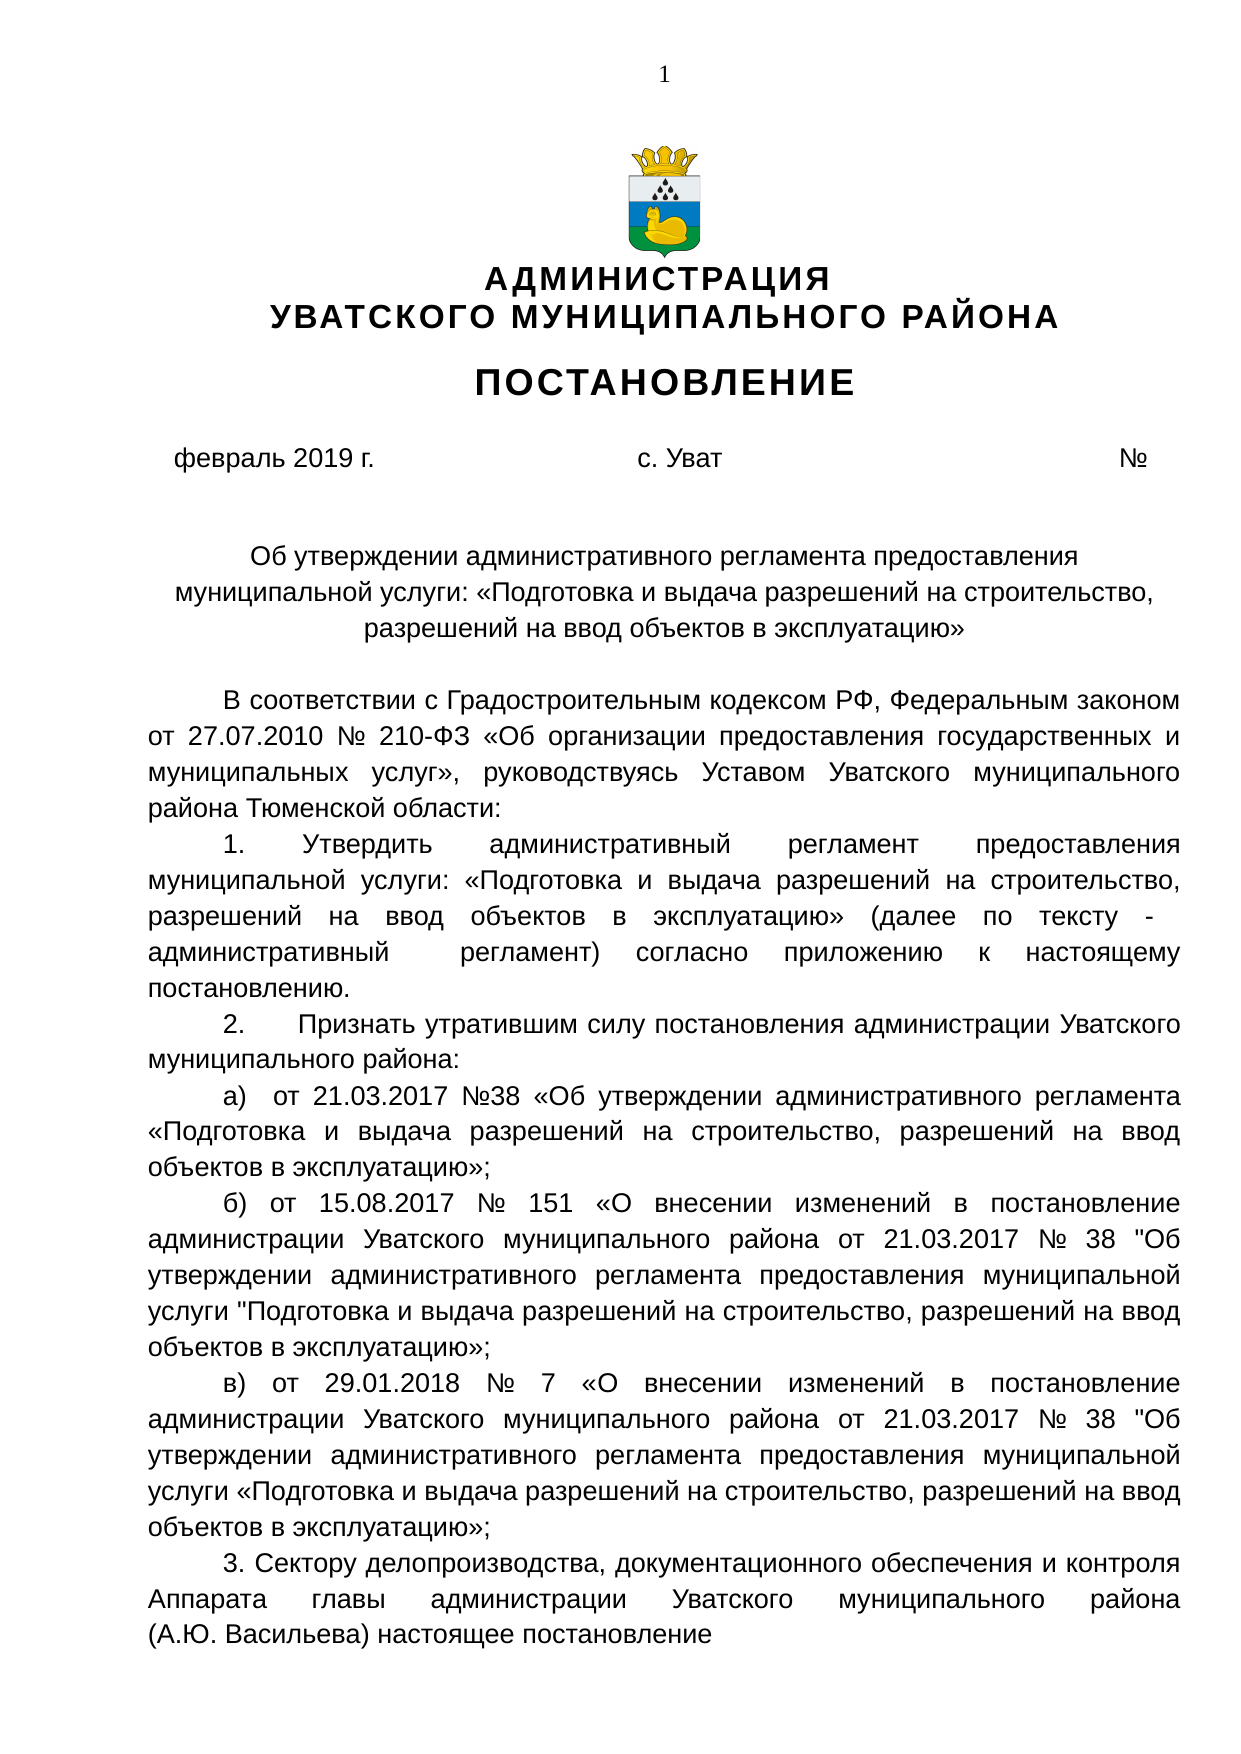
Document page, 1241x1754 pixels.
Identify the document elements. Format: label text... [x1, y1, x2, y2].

text в) от 29.01.2018 № 7 «О внесении изменений в постановление администрации Уватского муниципального района от 21.03.2017 № 38 "Об утверждении административного регламента предоставления муниципальной услуги «Подготовка и выдача разрешений на строительство, разрешений на ввод объектов в эксплуатацию»; [148, 1367, 1181, 1542]
text В соответствии с Градостроительным кодексом РФ, Федеральным законом от 27.07.2010 № 210-ФЗ «Об организации предоставления государственных и муниципальных услуг», руководствуясь Уставом Уватского муниципального района Тюменской области: [148, 684, 1181, 823]
text Постановление [148, 360, 1181, 403]
text а) от 21.03.2017 №38 «Об утверждении административного регламента «Подготовка и выдача разрешений на строительство, разрешений на ввод объектов в эксплуатацию»; [148, 1079, 1181, 1183]
text 2. Признать утратившим силу постановления администрации Уватского муниципального района: [148, 1008, 1181, 1075]
text Администрация Уватского муниципального района [148, 258, 1181, 335]
text 1. Утвердить административный регламент предоставления муниципальной услуги: «Подготовка и выдача разрешений на строительство, разрешений на ввод объектов в эксплуатацию» (далее по тексту - административный регламент) согласно приложению к настоящему постановлению. [148, 828, 1181, 1003]
text Об утверждении административного регламента предоставления муниципальной услуги: «Подготовка и выдача разрешений на строительство, разрешений на ввод объектов в эксплуатацию» [148, 540, 1181, 643]
text б) от 15.08.2017 № 151 «О внесении изменений в постановление администрации Уватского муниципального района от 21.03.2017 № 38 "Об утверждении административного регламента предоставления муниципальной услуги "Подготовка и выдача разрешений на строительство, разрешений на ввод объектов в эксплуатацию»; [148, 1187, 1181, 1362]
text февраль 2019 г. с. Уват № [148, 442, 1181, 473]
picture [628, 146, 701, 259]
text 3. Сектору делопроизводства, документационного обеспечения и контроля Аппарата главы администрации Уватского муниципального района (А.Ю. Васильева) настоящее постановление [148, 1547, 1181, 1650]
